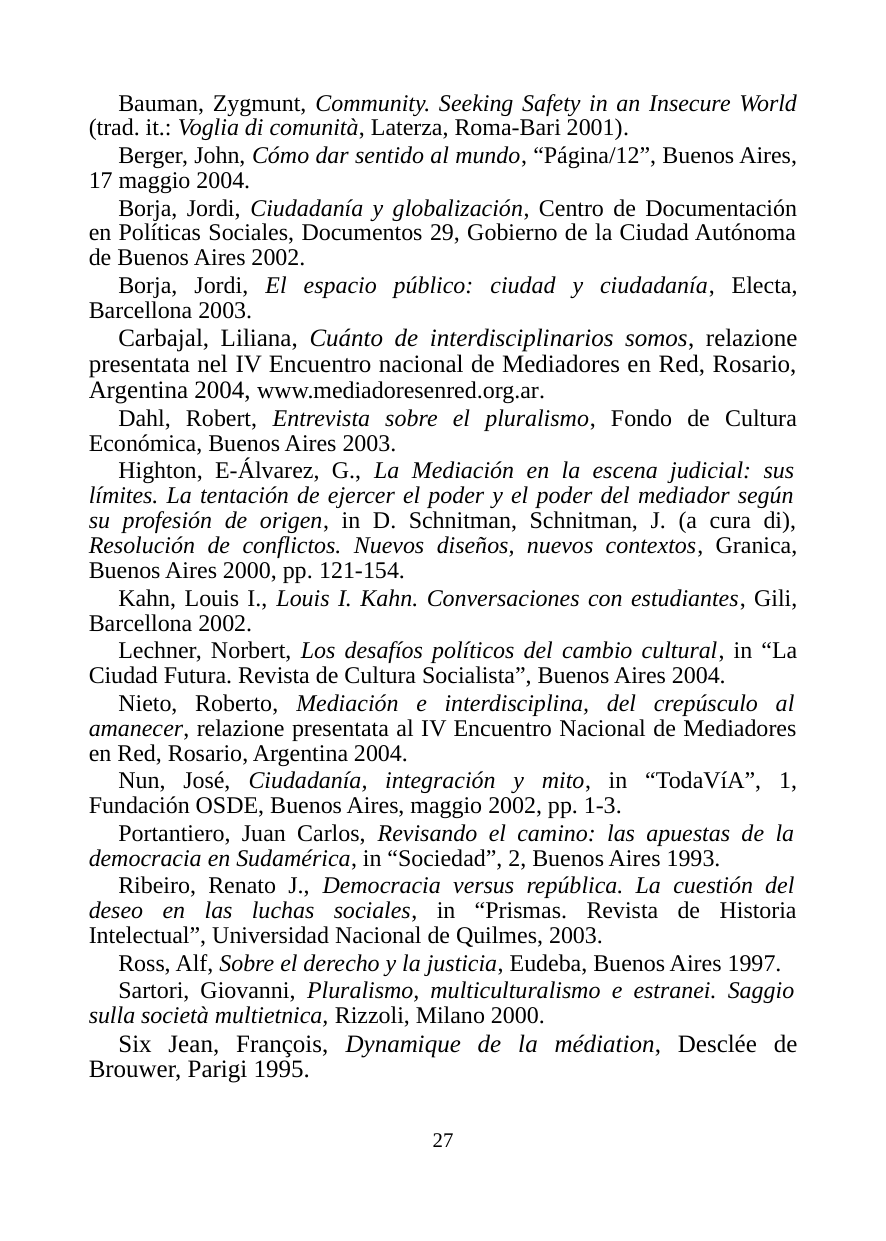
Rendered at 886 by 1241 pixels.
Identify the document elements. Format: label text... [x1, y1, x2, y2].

text Sartori, Giovanni, Pluralismo, multiculturalismo e estranei. Saggio sulla società multietnica, Rizzoli, Milano 2000. [88, 976, 797, 1029]
text Borja, Jordi, El espacio público: ciudad y ciudadanía, Electa, Barcellona 2003. [88, 271, 797, 323]
text Lechner, Norbert, Los desafíos políticos del cambio cultural, in “La Ciudad Futura. Revista de Cultura Socialista”, Buenos Aires 2004. [88, 636, 797, 689]
text Ross, Alf, Sobre el derecho y la justicia, Eudeba, Buenos Aires 1997. [88, 948, 797, 976]
text Nun, José, Ciudadanía, integración y mito, in “TodaVíA”, 1, Fundación OSDE, Buenos Aires, maggio 2002, pp. 1-3. [88, 766, 797, 819]
text Bauman, Zygmunt, Community. Seeking Safety in an Insecure World (trad. it.: Voglia di comunità, Laterza, Roma-Bari 2001). [88, 88, 797, 141]
text Six Jean, François, Dynamique de la médiation, Desclée de Brouwer, Parigi 1995. [88, 1029, 797, 1083]
text Berger, John, Cómo dar sentido al mundo, “Página/12”, Buenos Aires, 17 maggio 2004. [88, 141, 797, 193]
text Highton, E-Álvarez, G., La Mediación en la escena judicial: sus límites. La tentación de ejercer el poder y el poder del mediador según su profesión de origen, in D. Schnitman, Schnitman, J. (a cura di), Resolución de conflictos. Nuevos diseños, nuevos contextos, Granica, Buenos Aires 2000, pp. 121-154. [88, 457, 797, 584]
text Ribeiro, Renato J., Democracia versus república. La cuestión del deseo en las luchas sociales, in “Prismas. Revista de Historia Intelectual”, Universidad Nacional de Quilmes, 2003. [88, 871, 797, 948]
text Portantiero, Juan Carlos, Revisando el camino: las apuestas de la democracia en Sudamérica, in “Sociedad”, 2, Buenos Aires 1993. [88, 819, 797, 871]
text Dahl, Robert, Entrevista sobre el pluralismo, Fondo de Cultura Económica, Buenos Aires 2003. [88, 404, 797, 457]
text Carbajal, Liliana, Cuánto de interdisciplinarios somos, relazione presentata nel IV Encuentro nacional de Mediadores en Red, Rosario, Argentina 2004, www.mediadoresenred.org.ar. [88, 323, 797, 404]
text Borja, Jordi, Ciudadanía y globalización, Centro de Documentación en Políticas Sociales, Documentos 29, Gobierno de la Ciudad Autónoma de Buenos Aires 2002. [88, 193, 797, 271]
text Kahn, Louis I., Louis I. Kahn. Conversaciones con estudiantes, Gili, Barcellona 2002. [88, 584, 797, 636]
text Nieto, Roberto, Mediación e interdisciplina, del crepúsculo al amanecer, relazione presentata al IV Encuentro Nacional de Mediadores en Red, Rosario, Argentina 2004. [88, 689, 797, 766]
